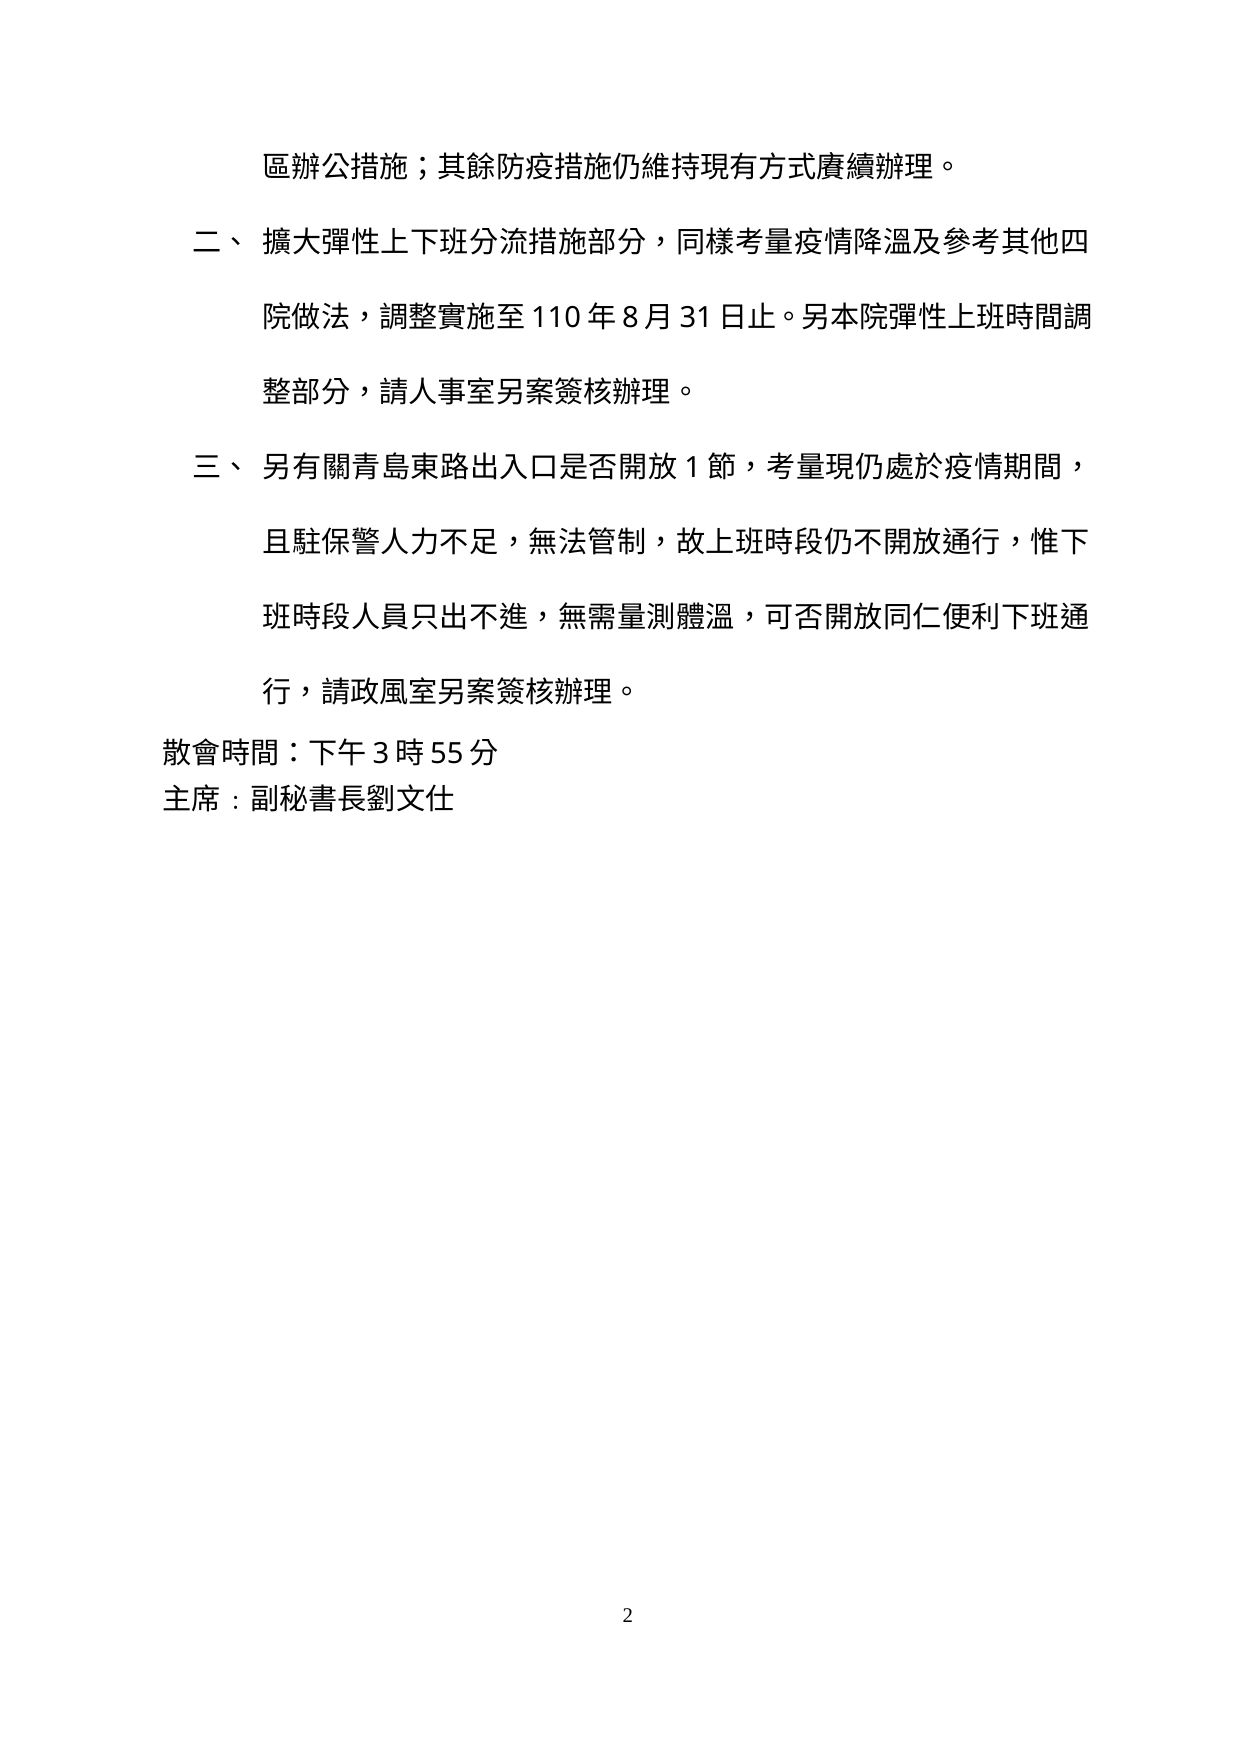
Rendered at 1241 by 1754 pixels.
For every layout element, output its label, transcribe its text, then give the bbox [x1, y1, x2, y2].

subtitle 擴大彈性上下班分流措施部分，同樣考量疫情降溫及參考其他四院做法，調整實施至110年8月31日止。另本院彈性上班時間調整部分，請人事室另案簽核辦理。 [192, 202, 1093, 427]
subtitle 另有關青島東路出入口是否開放1節，考量現仍處於疫情期間，且駐保警人力不足，無法管制，故上班時段仍不開放通行，惟下班時段人員只出不進，無需量測體溫，可否開放同仁便利下班通行，請政風室另案簽核辦理。 [192, 427, 1093, 727]
text 主席﹕副秘書長劉文仕 [162, 773, 1093, 819]
text 散會時間：下午3時55分 [162, 727, 1093, 773]
subtitle 區辦公措施；其餘防疫措施仍維持現有方式賡續辦理。 [192, 127, 1093, 202]
